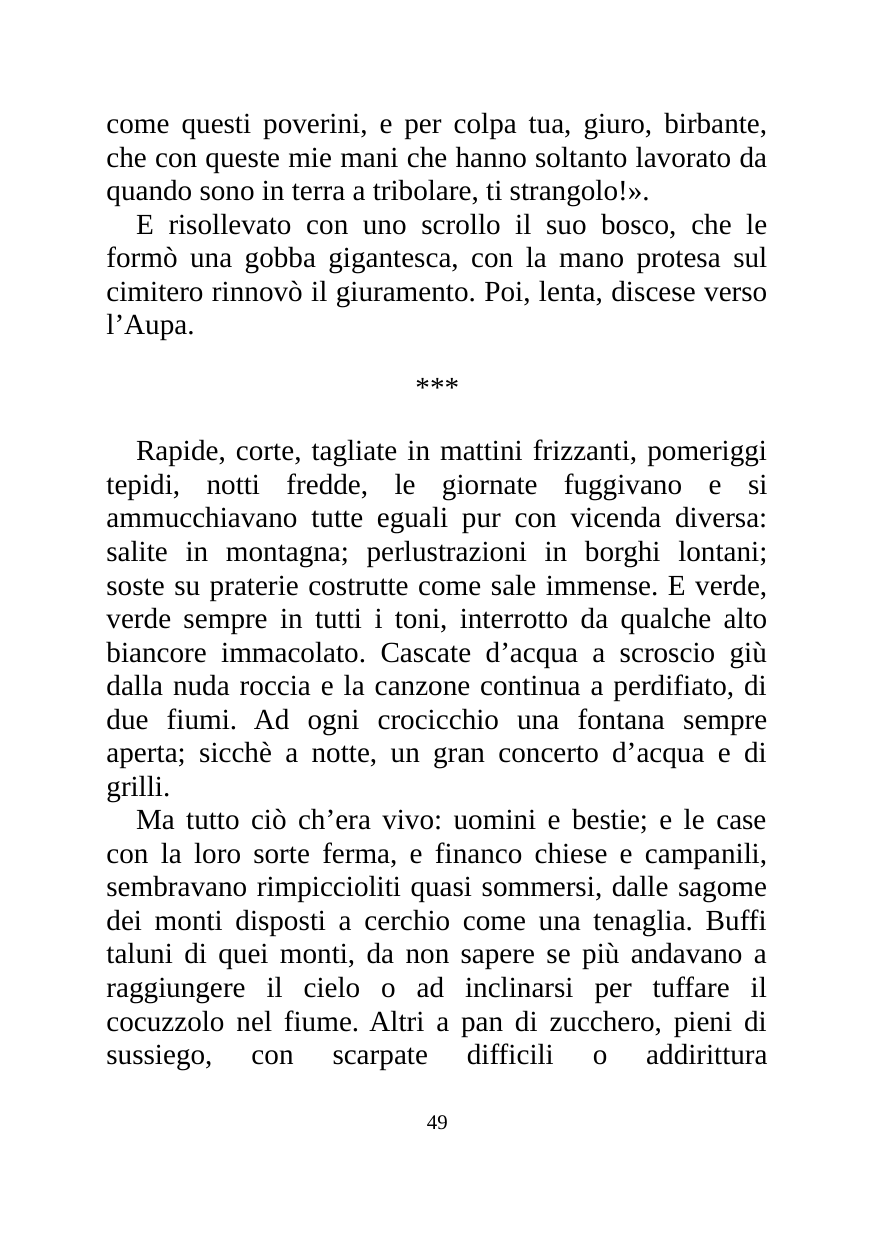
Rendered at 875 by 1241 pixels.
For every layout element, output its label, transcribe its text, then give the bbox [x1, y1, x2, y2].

text Ma tutto ciò ch’era vivo: uomini e bestie; e le case con la loro sorte ferma, e financo chiese e campanili, sembravano rimpiccioliti quasi sommersi, dalle sagome dei monti disposti a cerchio come una tenaglia. Buffi taluni di quei monti, da non sapere se più andavano a raggiungere il cielo o ad inclinarsi per tuffare il cocuzzolo nel fiume. Altri a pan di zucchero, pieni di sussiego, con scarpate difficili o addirittura [106, 802, 768, 1071]
text E risollevato con uno scrollo il suo bosco, che le formò una gobba gigantesca, con la mano protesa sul cimitero rinnovò il giuramento. Poi, lenta, discese verso l’Aupa. [106, 207, 768, 341]
text *** [106, 371, 768, 404]
text Rapide, corte, tagliate in mattini frizzanti, pomeriggi tepidi, notti fredde, le giornate fuggivano e si ammucchiavano tutte eguali pur con vicenda diversa: salite in montagna; perlustrazioni in borghi lontani; soste su praterie costrutte come sale immense. E verde, verde sempre in tutti i toni, interrotto da qualche alto biancore immacolato. Cascate d’acqua a scroscio giù dalla nuda roccia e la canzone continua a perdifiato, di due fiumi. Ad ogni crocicchio una fontana sempre aperta; sicchè a notte, un gran concerto d’acqua e di grilli. [106, 433, 768, 802]
text come questi poverini, e per colpa tua, giuro, birbante, che con queste mie mani che hanno soltanto lavorato da quando sono in terra a tribolare, ti strangolo!». [106, 106, 768, 207]
